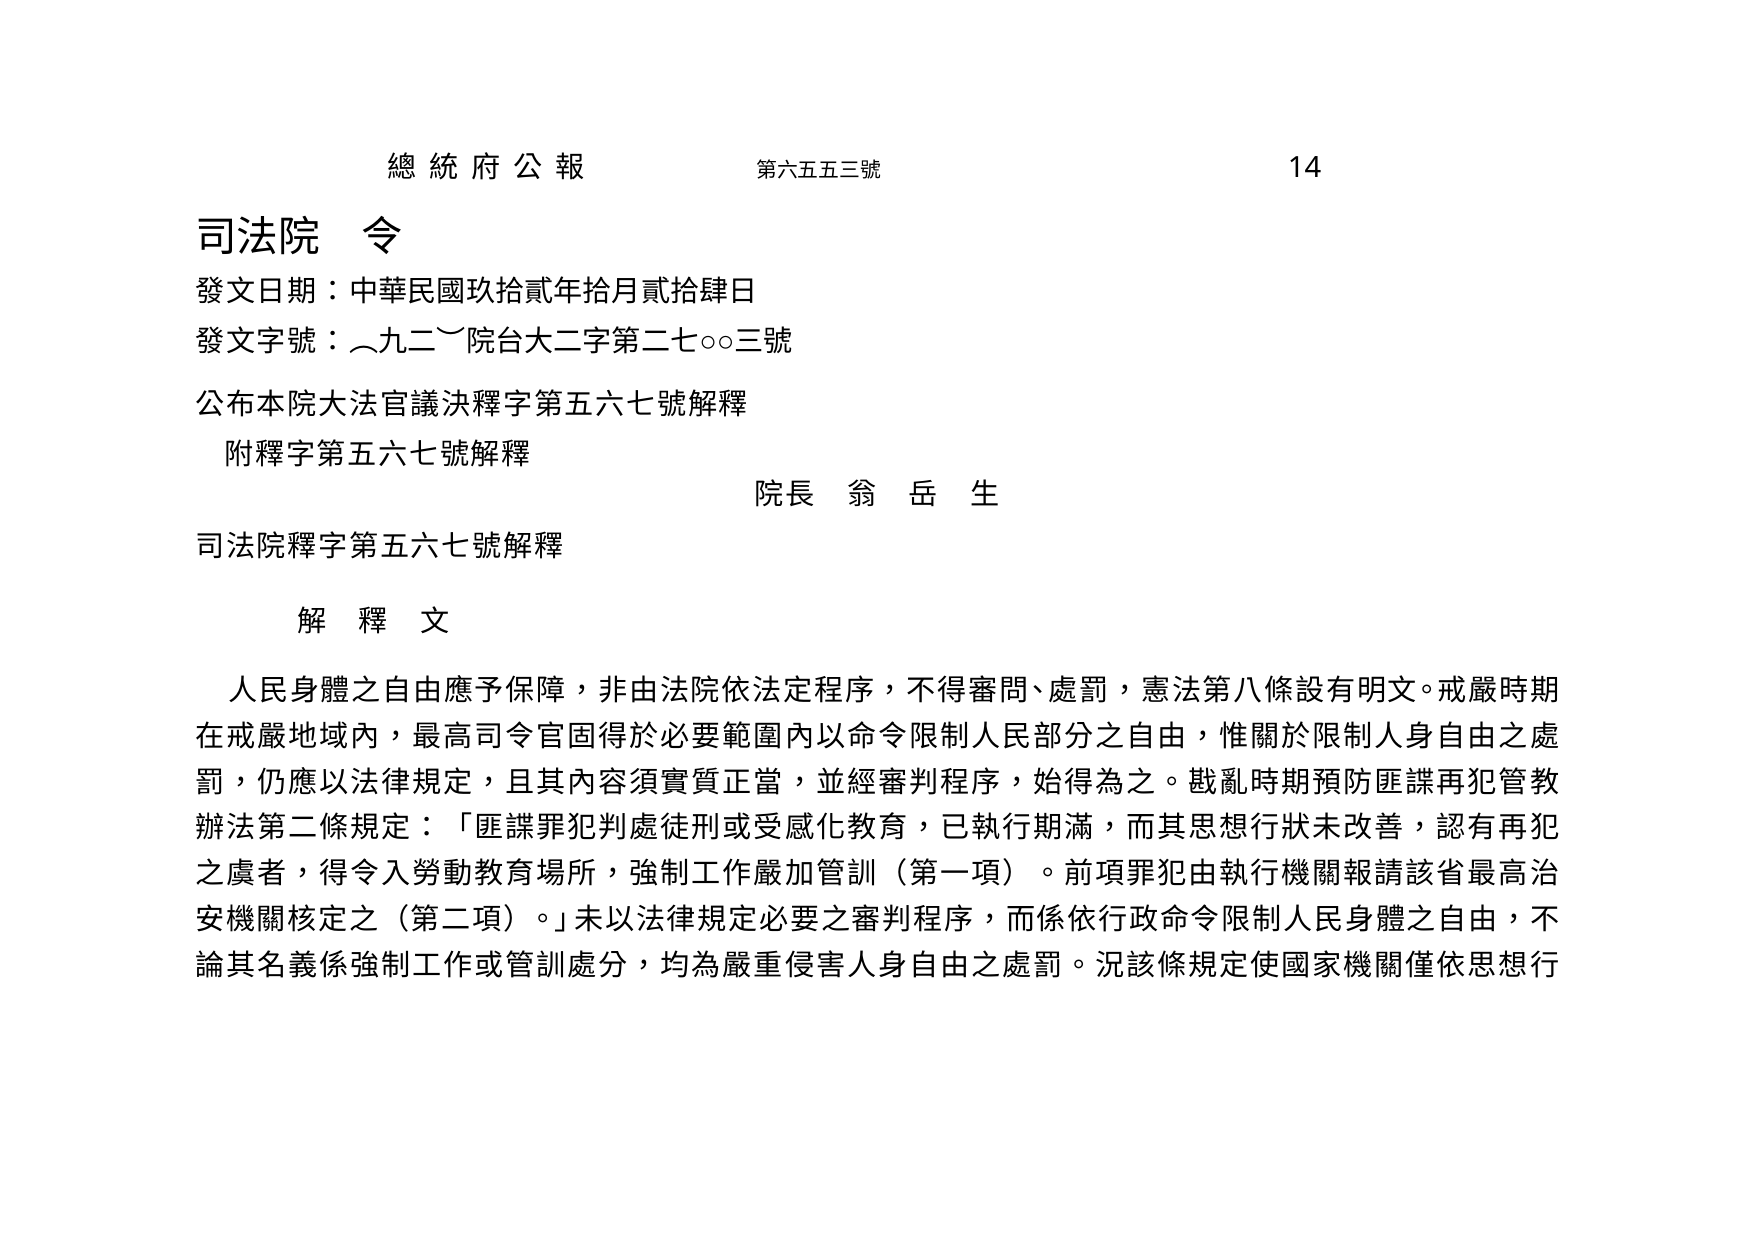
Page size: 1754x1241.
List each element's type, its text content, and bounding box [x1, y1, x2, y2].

text 附釋字第五六七號解釋 [224, 434, 1559, 472]
text 解 釋 文 [297, 601, 1559, 639]
text 司法院釋字第五六七號解釋 [195, 526, 1559, 564]
text 院長 翁 岳 生 [195, 473, 1559, 512]
text 發文日期：中華民國玖拾貳年拾月貳拾肆日 [195, 272, 1559, 309]
text 人民身體之自由應予保障，非由法院依法定程序，不得審問、處罰，憲法第八條設有明文。戒嚴時期在戒嚴地域內，最高司令官固得於必要範圍內以命令限制人民部分之自由，惟關於限制人身自由之處罰，仍應以法律規定，且其內容須實質正當，並經審判程序，始得為之。戡亂時期預防匪諜再犯管教辦法第二條規定：「匪諜罪犯判處徒刑或受感化教育，已執行期滿，而其思想行狀未改善，認有再犯之虞者，得令入勞動教育場所，強制工作嚴加管訓（第一項）。前項罪犯由執行機關報請該省最高治安機關核定之（第二項）。」未以法律規定必要之審判程序，而係依行政命令限制人民身體之自由，不論其名義係強制工作或管訓處分，均為嚴重侵害人身自由之處罰。況該條規定使國家機關僅依思想行 [195, 664, 1559, 984]
text 發文字號：︵九二︶院台大二字第二七○○三號 [195, 322, 1559, 359]
text 公布本院大法官議決釋字第五六七號解釋 [195, 384, 1559, 422]
text 司法院 令 [195, 222, 1559, 259]
